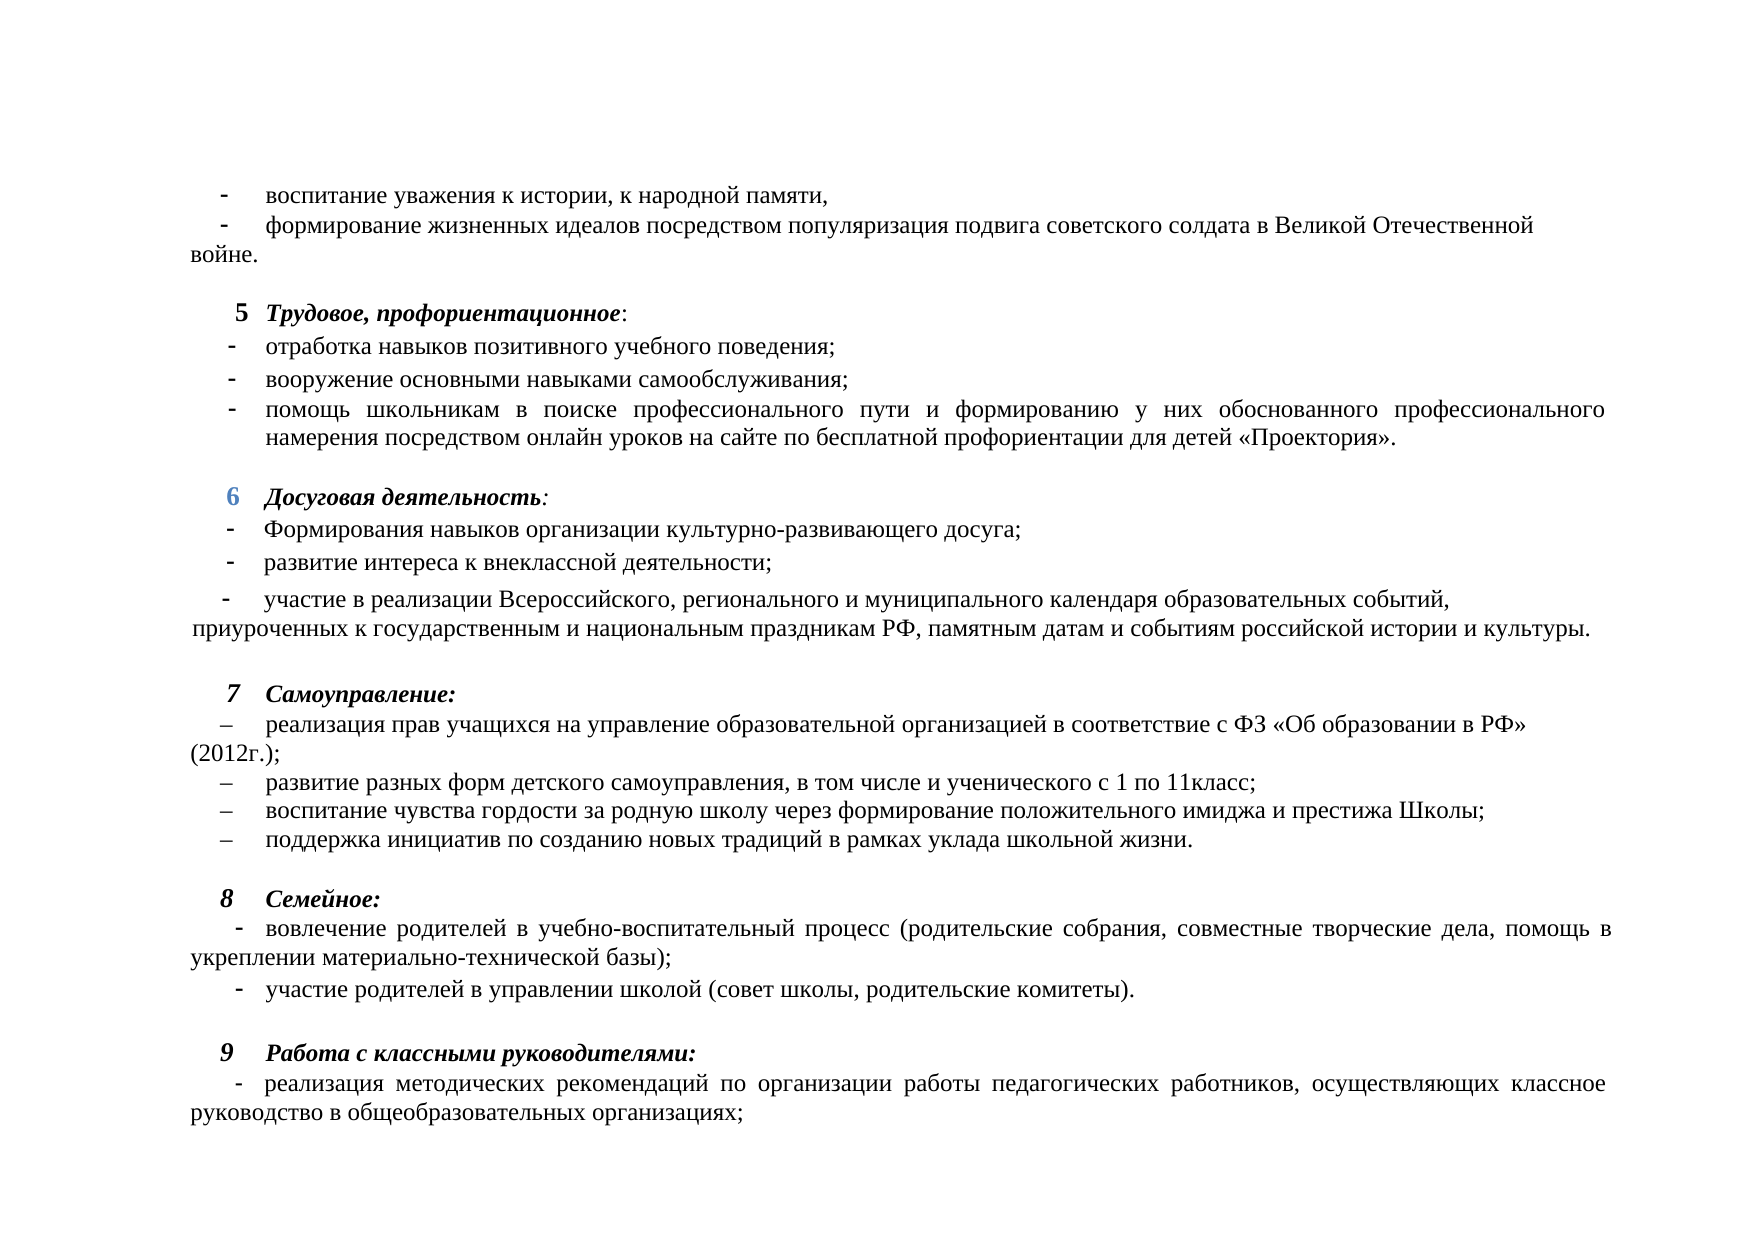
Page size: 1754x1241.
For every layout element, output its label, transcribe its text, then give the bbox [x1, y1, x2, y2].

list вовлечение родителей в учебно-воспитательный процесс (родительские собрания, совместные творческие дела, помощь в укреплении материально-технической базы); [190, 913, 1613, 971]
list развитие интереса к внеклассной деятельности; [226, 544, 1636, 577]
list реализация прав учащихся на управление образовательной организацией в соответствие с ФЗ «Об образовании в РФ» (2012г.); [190, 709, 1613, 767]
list реализация методических рекомендаций по организации работы педагогических работников, осуществляющих классное руководство в общеобразовательных организациях; [190, 1068, 1607, 1125]
list Самоуправление: [226, 678, 1636, 709]
subtitle Семейное: [220, 882, 1636, 913]
list формирование жизненных идеалов посредством популяризация подвига советского солдата в Великой Отечественной войне. [190, 210, 1606, 268]
list воспитание чувства гордости за родную школу через формирование положительного имиджа и престижа Школы; [190, 796, 1612, 824]
list поддержка инициатив по созданию новых традиций в рамках уклада школьной жизни. [190, 824, 1611, 853]
list воспитание уважения к истории, к народной памяти, [220, 177, 1636, 210]
list развитие разных форм детского самоуправления, в том числе и ученического с 1 по 11класс; [190, 767, 1612, 796]
list участие родителей в управлении школой (совет школы, родительские комитеты). [235, 971, 1636, 1004]
subtitle Досуговая деятельность: [226, 480, 1636, 511]
list помощь школьникам в поиске профессионального пути и формированию у них обоснованного профессионального намерения посредством онлайн уроков на сайте по бесплатной профориентации для детей «Проектория». [228, 394, 1607, 451]
list Формирования навыков организации культурно-развивающего досуга; [226, 511, 1636, 544]
subtitle Работа с классными руководителями: [220, 1037, 1636, 1068]
list вооружение основными навыками самообслуживания; [228, 361, 1636, 394]
list Трудовое, профориентационное: [190, 296, 1612, 328]
list участие в реализации Всероссийского, регионального и муниципального календаря образовательных событий, приуроченных к государственным и национальным праздникам РФ, памятным датам и событиям российской истории и культуры. [192, 584, 1606, 642]
list отработка навыков позитивного учебного поведения; [228, 328, 1636, 361]
